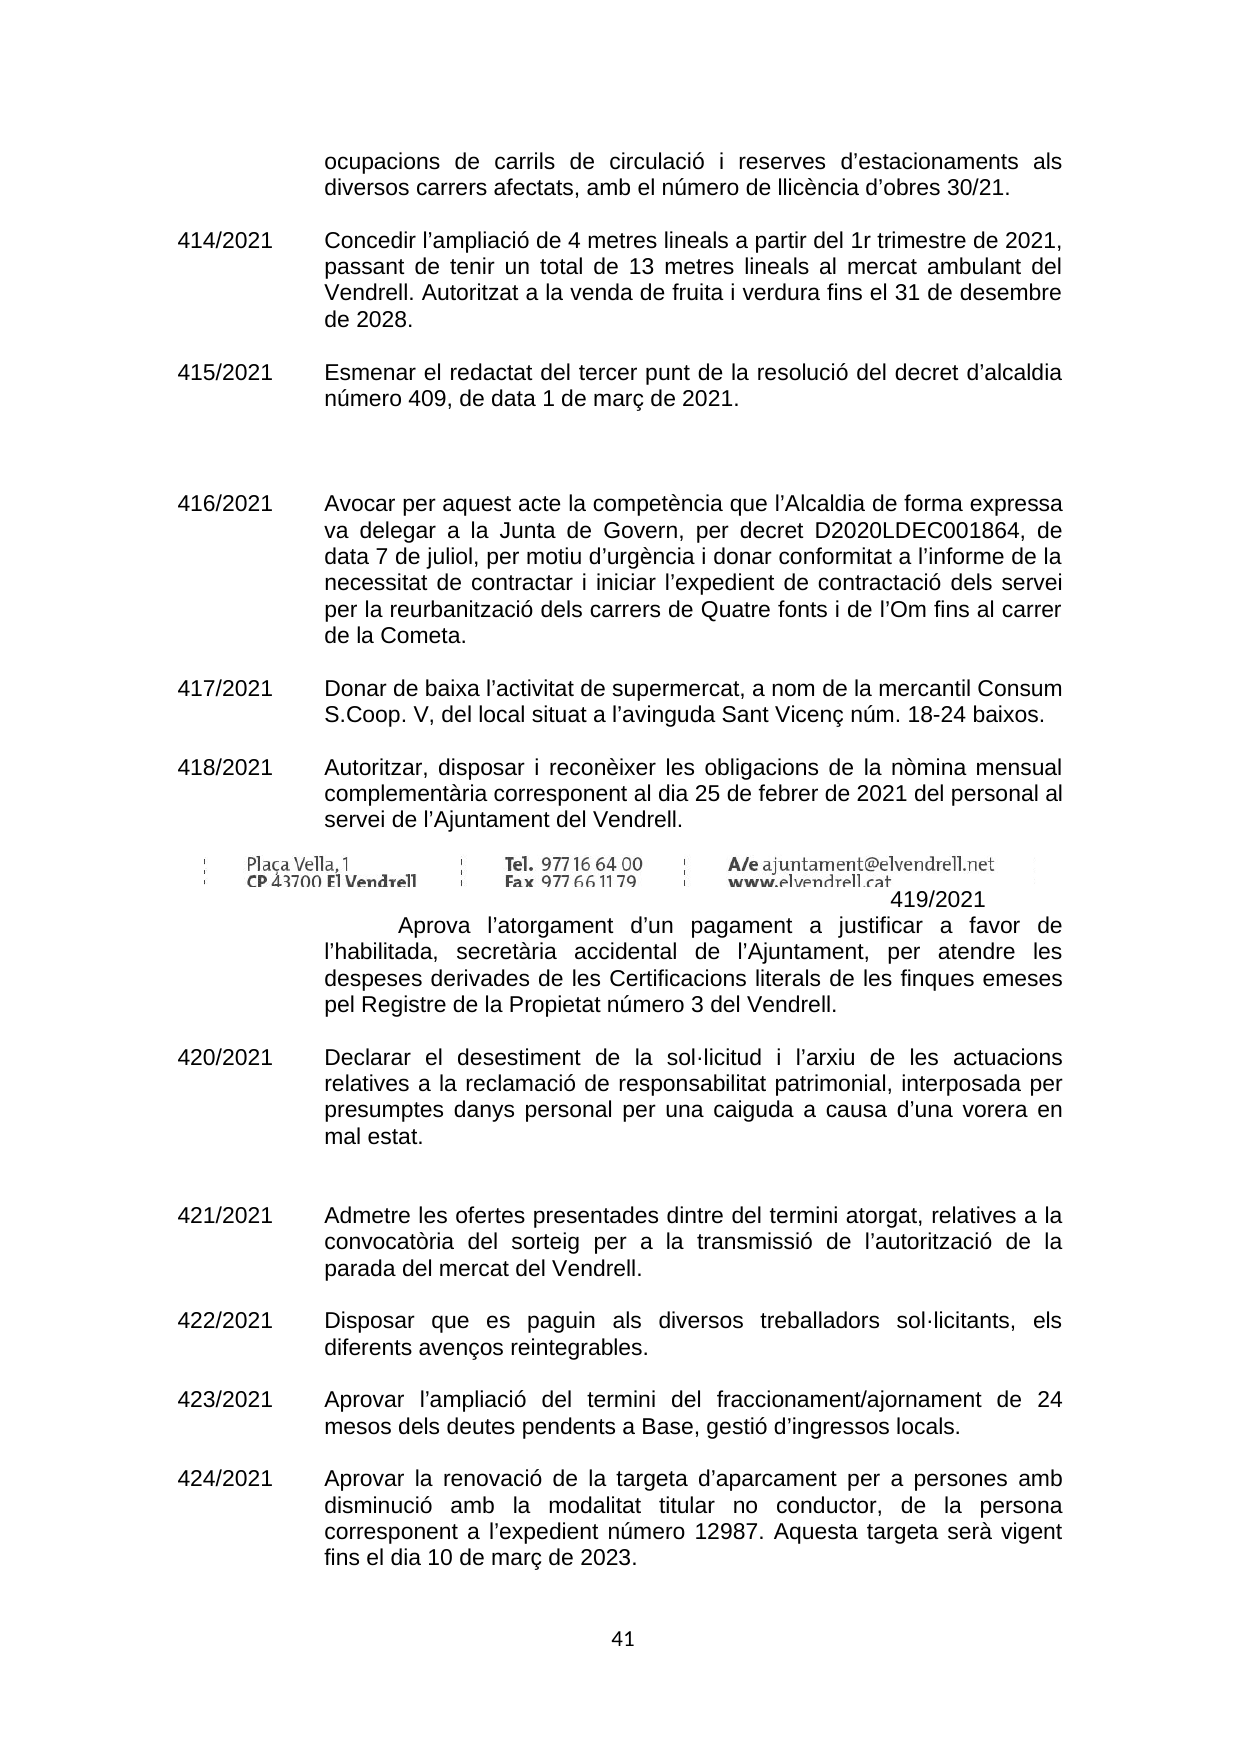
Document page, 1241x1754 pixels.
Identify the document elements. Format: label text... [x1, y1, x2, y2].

text ocupacions de carrils de circulació i reserves d’estacionaments als diversos carrers afectats, amb el número de llicència d’obres 30/21. [177, 148, 1063, 200]
text 416/2021 Avocar per aquest acte la competència que l’Alcaldia de forma expressa va delegar a la Junta de Govern, per decret D2020LDEC001864, de data 7 de juliol, per motiu d’urgència i donar conformitat a l’informe de la necessitat de contractar i iniciar l’expedient de contractació dels servei per la reurbanització dels carrers de Quatre fonts i de l’Om fins al carrer de la Cometa. [177, 490, 1063, 648]
text 419/2021 Aprova l’atorgament d’un pagament a justificar a favor de l’habilitada, secretària accidental de l’Ajuntament, per atendre les despeses derivades de les Certificacions literals de les finques emeses pel Registre de la Propietat número 3 del Vendrell. [177, 859, 1063, 1017]
text 420/2021 Declarar el desestiment de la sol·licitud i l’arxiu de les actuacions relatives a la reclamació de responsabilitat patrimonial, interposada per presumptes danys personal per una caiguda a causa d’una vorera en mal estat. [177, 1044, 1063, 1149]
text 422/2021 Disposar que es paguin als diversos treballadors sol·licitants, els diferents avenços reintegrables. [177, 1307, 1063, 1360]
text 417/2021 Donar de baixa l’activitat de supermercat, a nom de la mercantil Consum S.Coop. V, del local situat a l’avinguda Sant Vicenç núm. 18-24 baixos. [177, 675, 1063, 727]
text 421/2021 Admetre les ofertes presentades dintre del termini atorgat, relatives a la convocatòria del sorteig per a la transmissió de l’autorització de la parada del mercat del Vendrell. [177, 1202, 1063, 1281]
text 418/2021 Autoritzar, disposar i reconèixer les obligacions de la nòmina mensual complementària corresponent al dia 25 de febrer de 2021 del personal al servei de l’Ajuntament del Vendrell. [177, 754, 1063, 833]
text 415/2021 Esmenar el redactat del tercer punt de la resolució del decret d’alcaldia número 409, de data 1 de març de 2021. [177, 358, 1063, 411]
text 414/2021 Concedir l’ampliació de 4 metres lineals a partir del 1r trimestre de 2021, passant de tenir un total de 13 metres lineals al mercat ambulant del Vendrell. Autoritzat a la venda de fruita i verdura fins el 31 de desembre de 2028. [177, 227, 1063, 332]
text 423/2021 Aprovar l’ampliació del termini del fraccionament/ajornament de 24 mesos dels deutes pendents a Base, gestió d’ingressos locals. [177, 1386, 1063, 1439]
text 424/2021 Aprovar la renovació de la targeta d’aparcament per a persones amb disminució amb la modalitat titular no conductor, de la persona corresponent a l’expedient número 12987. Aquesta targeta serà vigent fins el dia 10 de març de 2023. [177, 1465, 1063, 1571]
